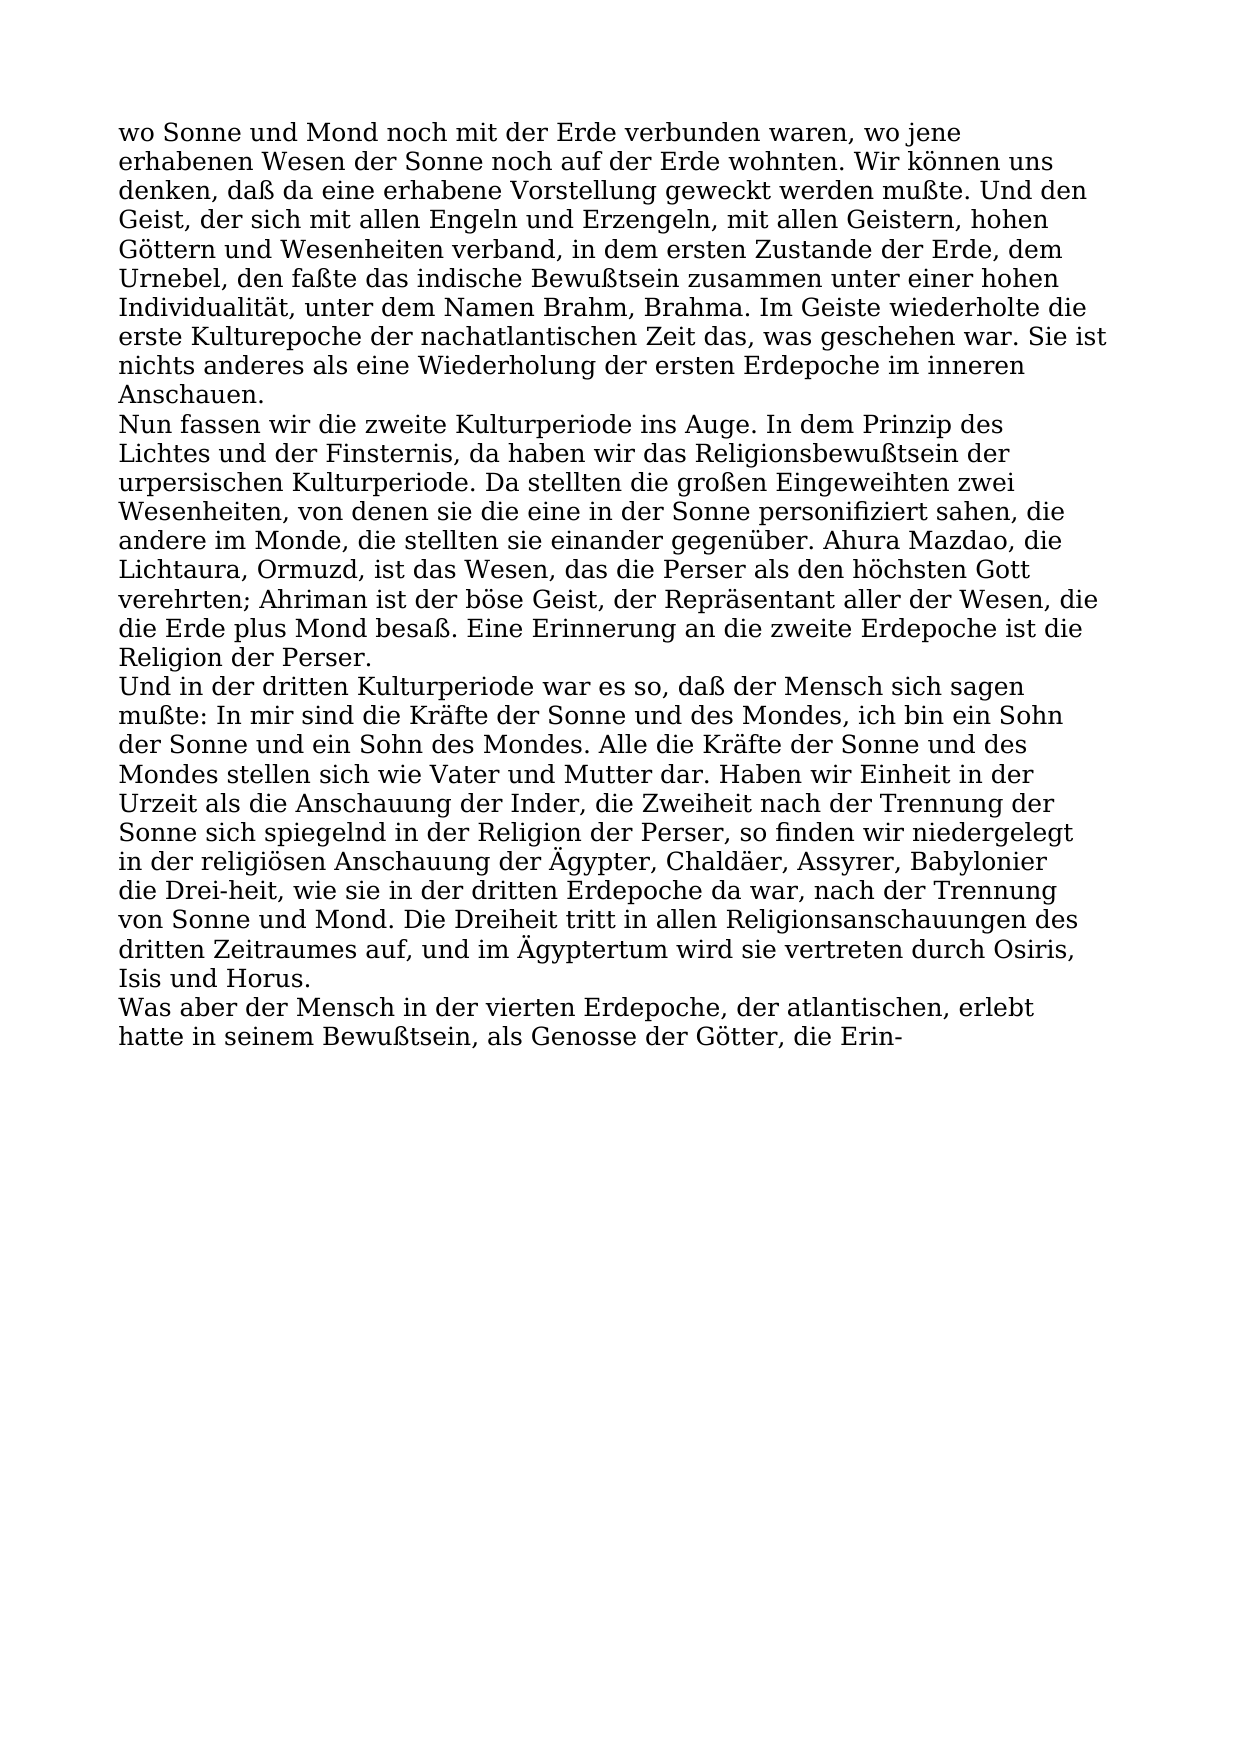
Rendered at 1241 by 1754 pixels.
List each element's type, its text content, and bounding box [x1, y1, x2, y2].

text nichts anderes als eine Wiederholung der ersten Erdepoche im inneren [118, 351, 1122, 381]
text von Sonne und Mond. Die Dreiheit tritt in allen Religionsanschauungen des [118, 906, 1122, 935]
text Lichtaura, Ormuzd, ist das Wesen, das die Perser als den höchsten Gott [118, 556, 1122, 585]
text Urnebel, den faßte das indische Bewußtsein zusammen unter einer hohen [118, 264, 1122, 293]
text urpersischen Kulturperiode. Da stellten die großen Eingeweihten zwei [118, 468, 1122, 497]
text die Drei-heit, wie sie in der dritten Erdepoche da war, nach der Trennung [118, 876, 1122, 906]
text Individualität, unter dem Namen Brahm, Brahma. Im Geiste wiederholte die [118, 293, 1122, 322]
text Mondes stellen sich wie Vater und Mutter dar. Haben wir Einheit in der [118, 760, 1122, 789]
text mußte: In mir sind die Kräfte der Sonne und des Mondes, ich bin ein Sohn [118, 701, 1122, 731]
text hatte in seinem Bewußtsein, als Genosse der Götter, die Erin- [118, 1022, 1122, 1051]
text Göttern und Wesenheiten verband, in dem ersten Zustande der Erde, dem [118, 235, 1122, 264]
text Anschauen. [118, 381, 1122, 410]
text Geist, der sich mit allen Engeln und Erzengeln, mit allen Geistern, hohen [118, 206, 1122, 235]
text Und in der dritten Kulturperiode war es so, daß der Mensch sich sagen [118, 672, 1122, 701]
text verehrten; Ahriman ist der böse Geist, der Repräsentant aller der Wesen, die [118, 585, 1122, 614]
text Urzeit als die Anschauung der Inder, die Zweiheit nach der Trennung der [118, 789, 1122, 818]
text Nun fassen wir die zweite Kulturperiode ins Auge. In dem Prinzip des [118, 410, 1122, 439]
text dritten Zeitraumes auf, und im Ägyptertum wird sie vertreten durch Osiris, [118, 935, 1122, 964]
text Lichtes und der Finsternis, da haben wir das Religionsbewußtsein der [118, 439, 1122, 468]
text Isis und Horus. [118, 964, 1122, 993]
text Sonne sich spiegelnd in der Religion der Perser, so finden wir niedergelegt [118, 818, 1122, 847]
text wo Sonne und Mond noch mit der Erde verbunden waren, wo jene [118, 118, 1122, 147]
text in der religiösen Anschauung der Ägypter, Chaldäer, Assyrer, Babylonier [118, 847, 1122, 876]
text andere im Monde, die stellten sie einander gegenüber. Ahura Mazdao, die [118, 526, 1122, 556]
text Was aber der Mensch in der vierten Erdepoche, der atlantischen, erlebt [118, 993, 1122, 1022]
text Wesenheiten, von denen sie die eine in der Sonne personifiziert sahen, die [118, 497, 1122, 526]
text erhabenen Wesen der Sonne noch auf der Erde wohnten. Wir können uns [118, 147, 1122, 176]
text Religion der Perser. [118, 643, 1122, 672]
text der Sonne und ein Sohn des Mondes. Alle die Kräfte der Sonne und des [118, 731, 1122, 760]
text die Erde plus Mond besaß. Eine Erinnerung an die zweite Erdepoche ist die [118, 614, 1122, 643]
text denken, daß da eine erhabene Vorstellung geweckt werden mußte. Und den [118, 176, 1122, 206]
text erste Kulturepoche der nachatlantischen Zeit das, was geschehen war. Sie ist [118, 322, 1122, 351]
